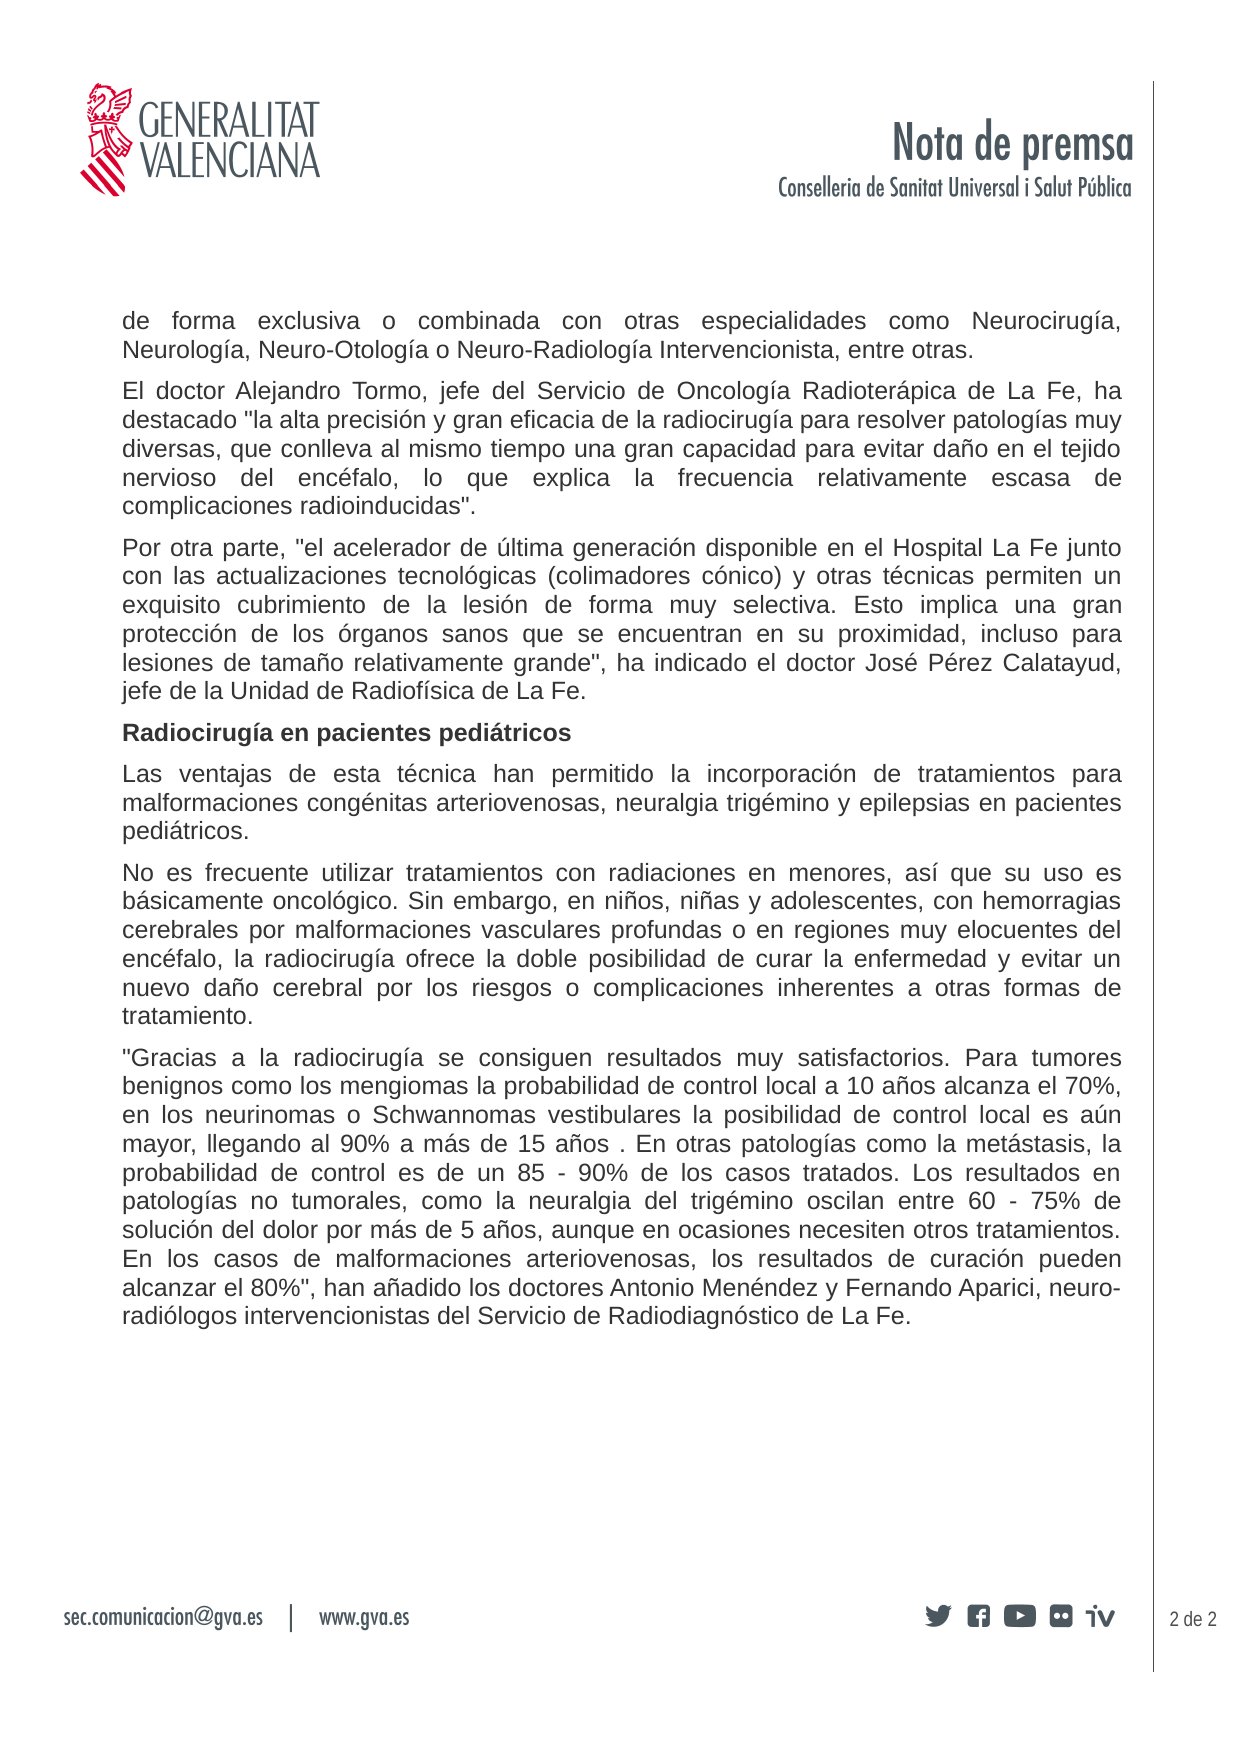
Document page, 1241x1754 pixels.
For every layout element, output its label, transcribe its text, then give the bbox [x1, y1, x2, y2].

text Por otra parte, "el acelerador de última generación disponible en el Hospital La Fe junto con las actualizaciones tecnológicas (colimadores cónico) y otras técnicas permiten un exquisito cubrimiento de la lesión de forma muy selectiva. Esto implica una gran protección de los órganos sanos que se encuentran en su proximidad, incluso para lesiones de tamaño relativamente grande", ha indicado el doctor José Pérez Calatayud, jefe de la Unidad de Radiofísica de La Fe. [122, 532, 1123, 705]
picture [0, 1582, 1241, 1754]
text Radiocirugía en pacientes pediátricos [122, 717, 1123, 746]
text Las ventajas de esta técnica han permitido la incorporación de tratamientos para malformaciones congénitas arteriovenosas, neuralgia trigémino y epilepsias en pacientes pediátricos. [122, 759, 1123, 845]
text "Gracias a la radiocirugía se consiguen resultados muy satisfactorios. Para tumores benignos como los mengiomas la probabilidad de control local a 10 años alcanza el 70%, en los neurinomas o Schwannomas vestibulares la posibilidad de control local es aún mayor, llegando al 90% a más de 15 años . En otras patologías como la metástasis, la probabilidad de control es de un 85 - 90% de los casos tratados. Los resultados en patologías no tumorales, como la neuralgia del trigémino oscilan entre 60 - 75% de solución del dolor por más de 5 años, aunque en ocasiones necesiten otros tratamientos. En los casos de malformaciones arteriovenosas, los resultados de curación pueden alcanzar el 80%", han añadido los doctores Antonio Menéndez y Fernando Aparici, neuro-radiólogos intervencionistas del Servicio de Radiodiagnóstico de La Fe. [122, 1042, 1123, 1330]
text El doctor Alejandro Tormo, jefe del Servicio de Oncología Radioterápica de La Fe, ha destacado "la alta precisión y gran eficacia de la radiocirugía para resolver patologías muy diversas, que conlleva al mismo tiempo una gran capacidad para evitar daño en el tejido nervioso del encéfalo, lo que explica la frecuencia relativamente escasa de complicaciones radioinducidas". [122, 376, 1123, 520]
text No es frecuente utilizar tratamientos con radiaciones en menores, así que su uso es básicamente oncológico. Sin embargo, en niños, niñas y adolescentes, con hemorragias cerebrales por malformaciones vasculares profundas o en regiones muy elocuentes del encéfalo, la radiocirugía ofrece la doble posibilidad de curar la enfermedad y evitar un nuevo daño cerebral por los riesgos o complicaciones inherentes a otras formas de tratamiento. [122, 857, 1123, 1030]
text de forma exclusiva o combinada con otras especialidades como Neurocirugía, Neurología, Neuro-Otología o Neuro-Radiología Intervencionista, entre otras. [122, 306, 1123, 364]
picture [0, 0, 1241, 278]
